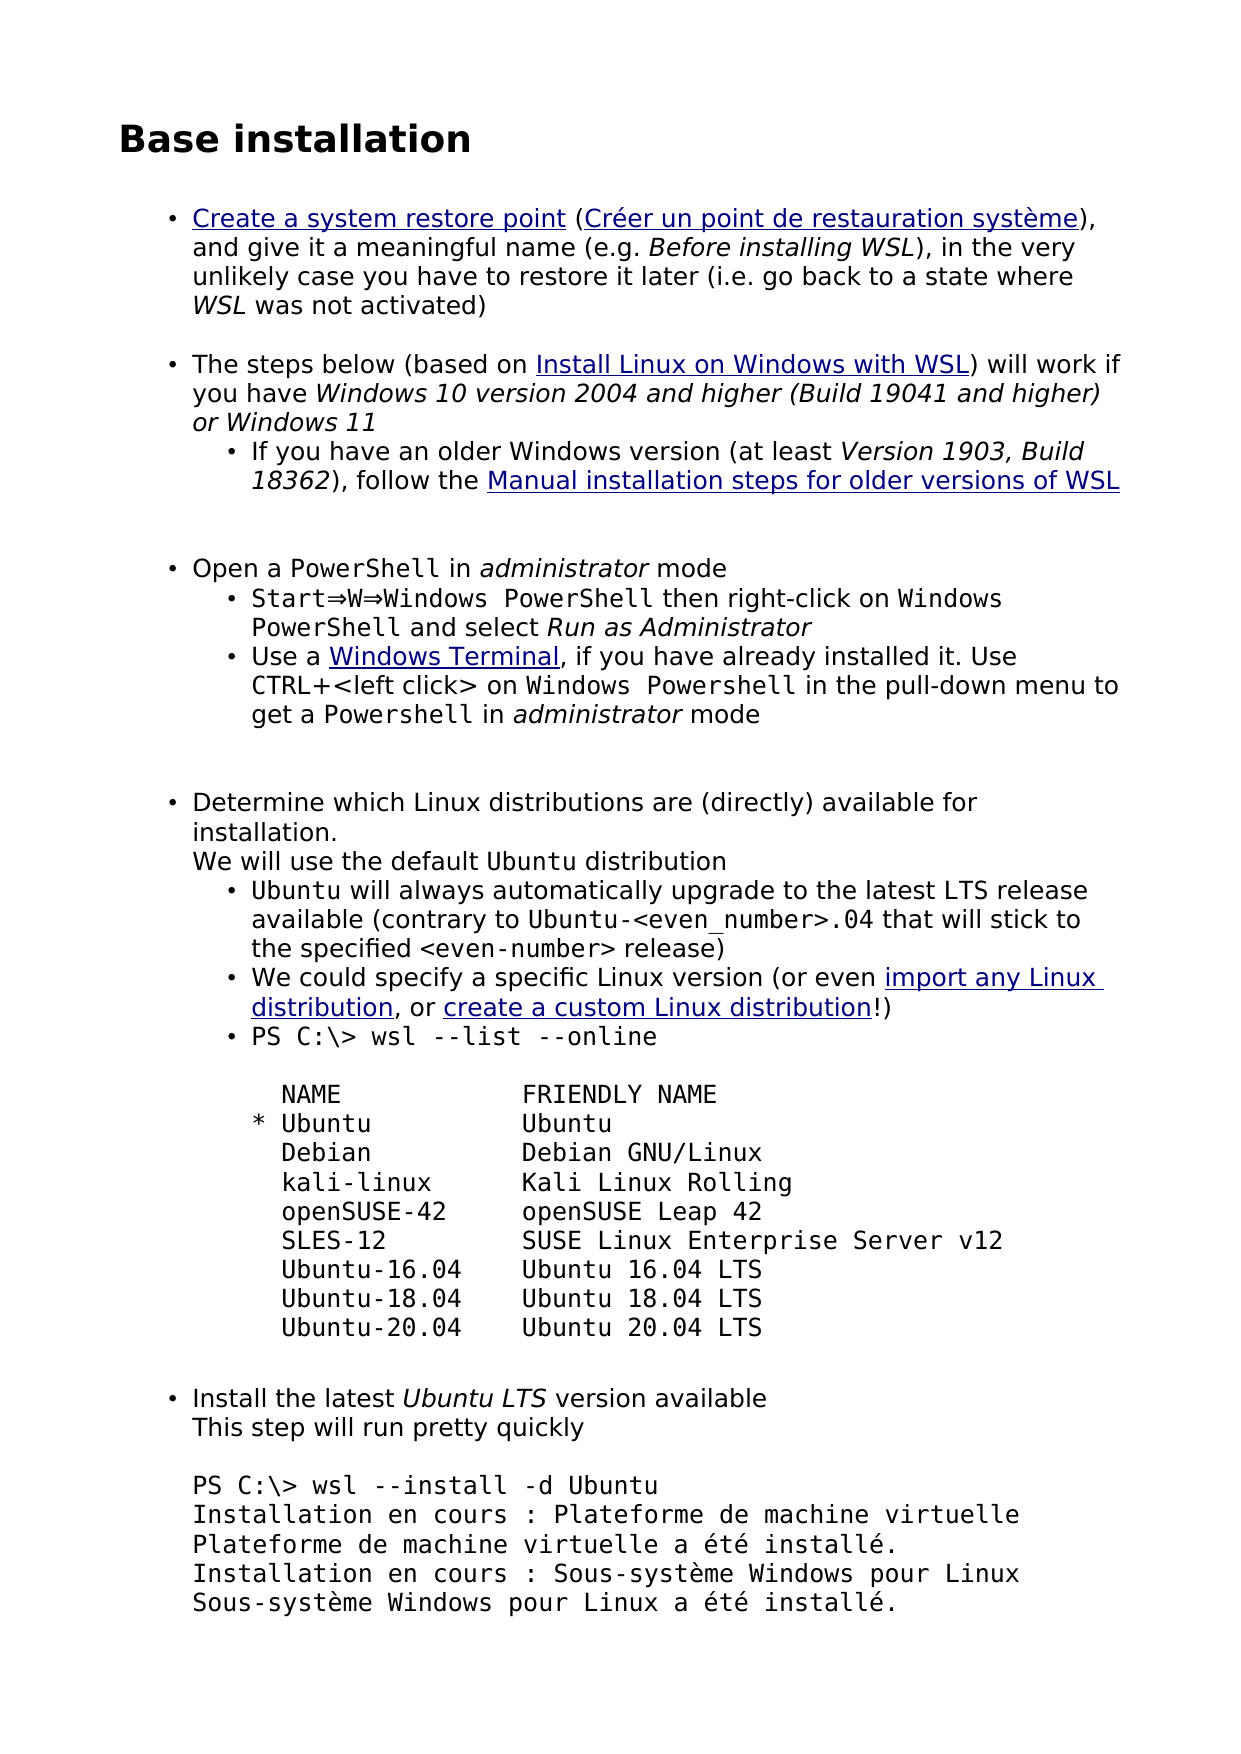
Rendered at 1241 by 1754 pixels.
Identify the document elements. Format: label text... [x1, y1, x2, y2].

list PS C:\> wsl --install -d Ubuntu Installation en cours : Plateforme de machine virtuelle Plateforme de machine virtuelle a été installé. Installation en cours : Sous-système Windows pour Linux Sous-système Windows pour Linux a été installé. [177, 1472, 1122, 1617]
list The steps below (based on Install Linux on Windows with WSL) will work if you have Windows 10 version 2004 and higher (Build 19041 and higher) or Windows 11 [177, 350, 1122, 437]
list Open a PowerShell in administrator mode [177, 555, 1122, 584]
list Start⇒W⇒Windows PowerShell then right-click on Windows PowerShell and select Run as Administrator [236, 584, 1122, 642]
list Use a Windows Terminal, if you have already installed it. Use CTRL+<left click> on Windows Powershell in the pull-down menu to get a Powershell in administrator mode [236, 642, 1122, 730]
list Determine which Linux distributions are (directly) available for installation. We will use the default Ubuntu distribution [177, 789, 1122, 876]
list Ubuntu will always automatically upgrade to the latest LTS release available (contrary to Ubuntu-<even_number>.04 that will stick to the specified <even-number> release) [236, 876, 1122, 964]
list We could specify a specific Linux version (or even import any Linux distribution, or create a custom Linux distribution!) [236, 964, 1122, 1022]
list PS C:\> wsl --list --online NAME FRIENDLY NAME * Ubuntu Ubuntu Debian Debian GNU/Linux kali-linux Kali Linux Rolling openSUSE-42 openSUSE Leap 42 SLES-12 SUSE Linux Enterprise Server v12 Ubuntu-16.04 Ubuntu 16.04 LTS Ubuntu-18.04 Ubuntu 18.04 LTS Ubuntu-20.04 Ubuntu 20.04 LTS [236, 1022, 1122, 1343]
list Create a system restore point (Créer un point de restauration système), and give it a meaningful name (e.g. Before installing WSL), in the very unlikely case you have to restore it later (i.e. go back to a state where WSL was not activated) [177, 204, 1122, 320]
list If you have an older Windows version (at least Version 1903, Build 18362), follow the Manual installation steps for older versions of WSL [236, 437, 1122, 496]
list Install the latest Ubuntu LTS version available This step will run pretty quickly [177, 1384, 1122, 1472]
subtitle Base installation [118, 118, 1122, 162]
